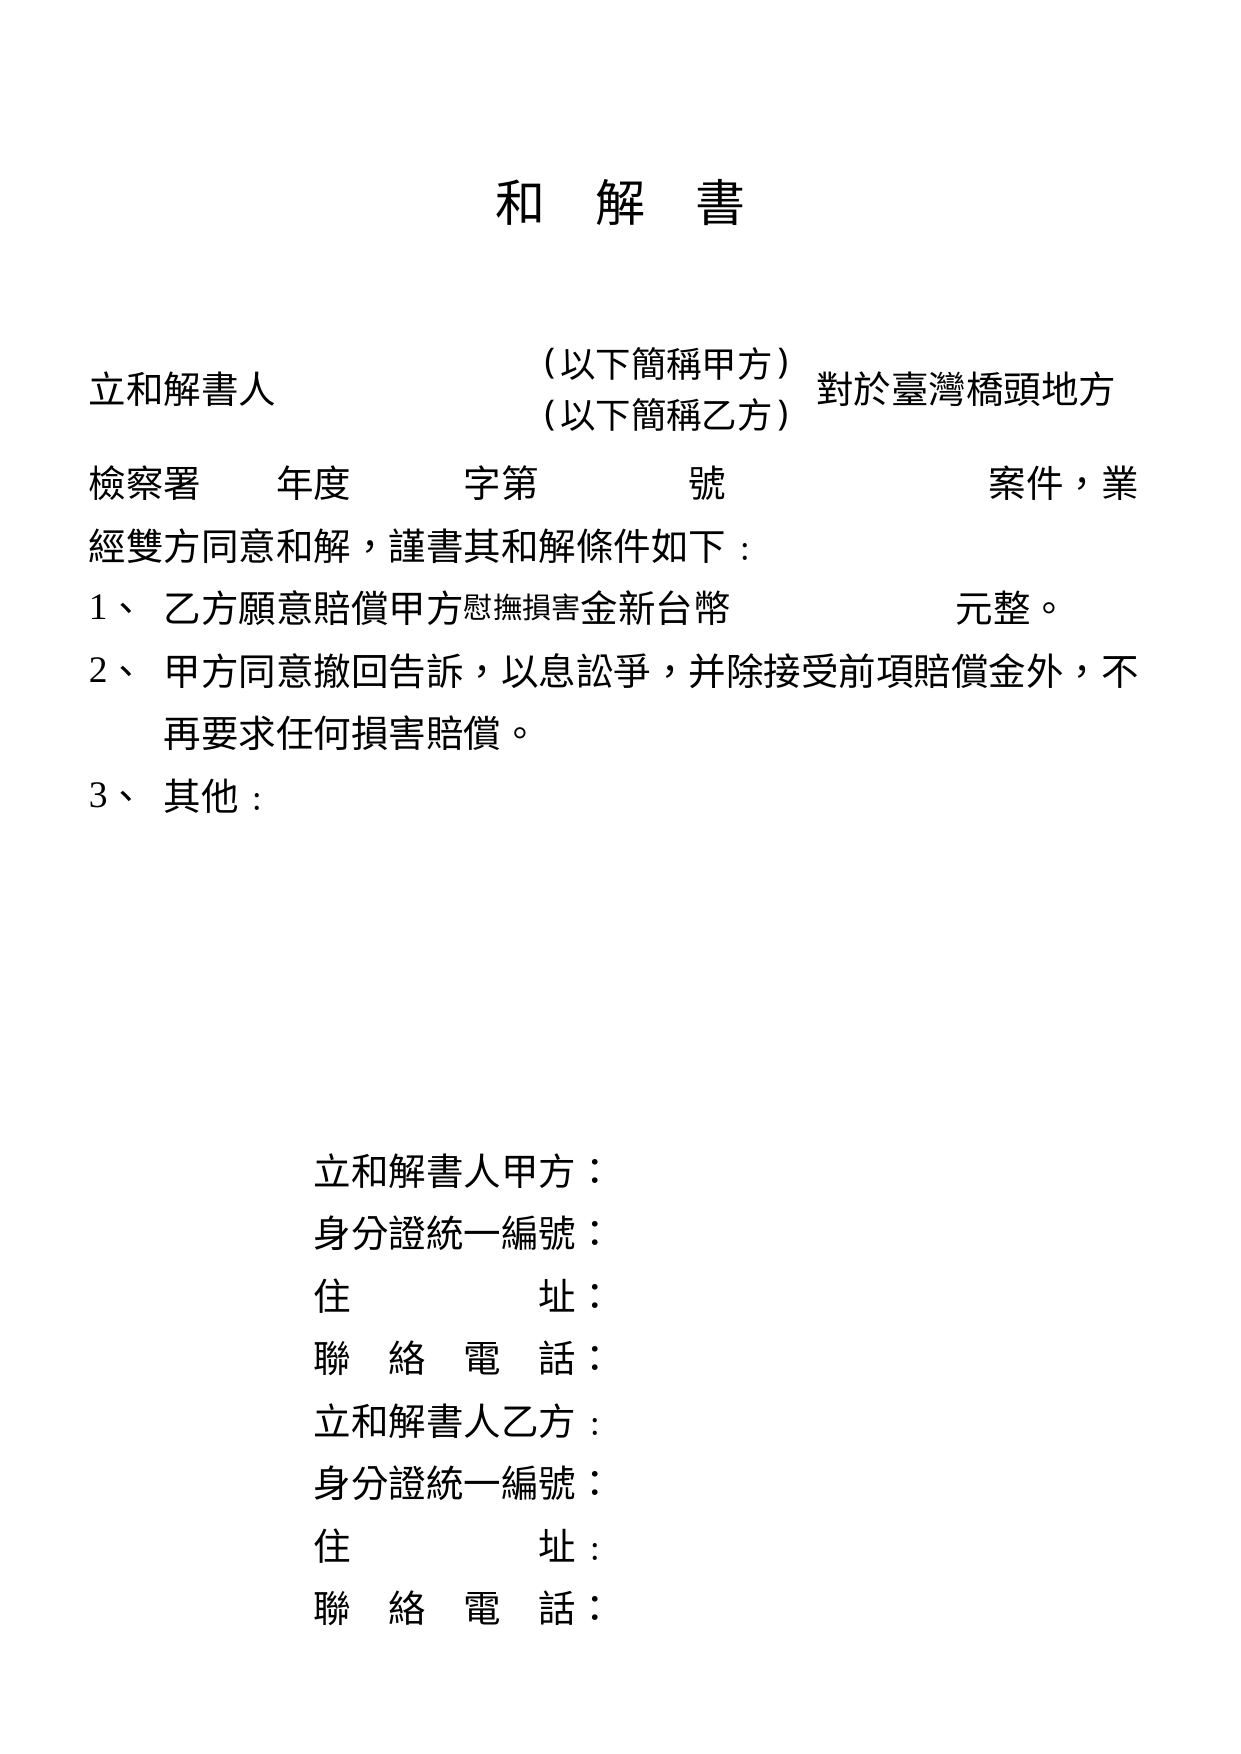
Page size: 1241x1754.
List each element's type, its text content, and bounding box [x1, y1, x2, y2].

text 聯 絡 電 話： [89, 1314, 1152, 1377]
text 立和解書人甲方： [89, 1127, 1152, 1189]
text 和 解 書 [89, 127, 1152, 252]
list 乙方願意賠償甲方慰撫損害金新台幣 元整。 [89, 564, 1152, 627]
text 住 址： [89, 1252, 1152, 1314]
text 身分證統一編號： [89, 1439, 1152, 1502]
text 聯 絡 電 話： [89, 1564, 1152, 1627]
list 甲方同意撤回告訴，以息訟爭，并除接受前項賠償金外，不再要求任何損害賠償。 [89, 627, 1152, 752]
text 立和解書人乙方﹕ [89, 1377, 1152, 1439]
text 住 址﹕ [89, 1502, 1152, 1564]
text 立和解書人 (以下簡稱甲方) (以下簡稱乙方) 對於臺灣橋頭地方檢察署 年度 字第 號 案件，業經雙方同意和解，謹書其和解條件如下﹕ [89, 314, 1152, 564]
list 其他﹕ [89, 752, 1152, 814]
text 身分證統一編號： [89, 1189, 1152, 1252]
